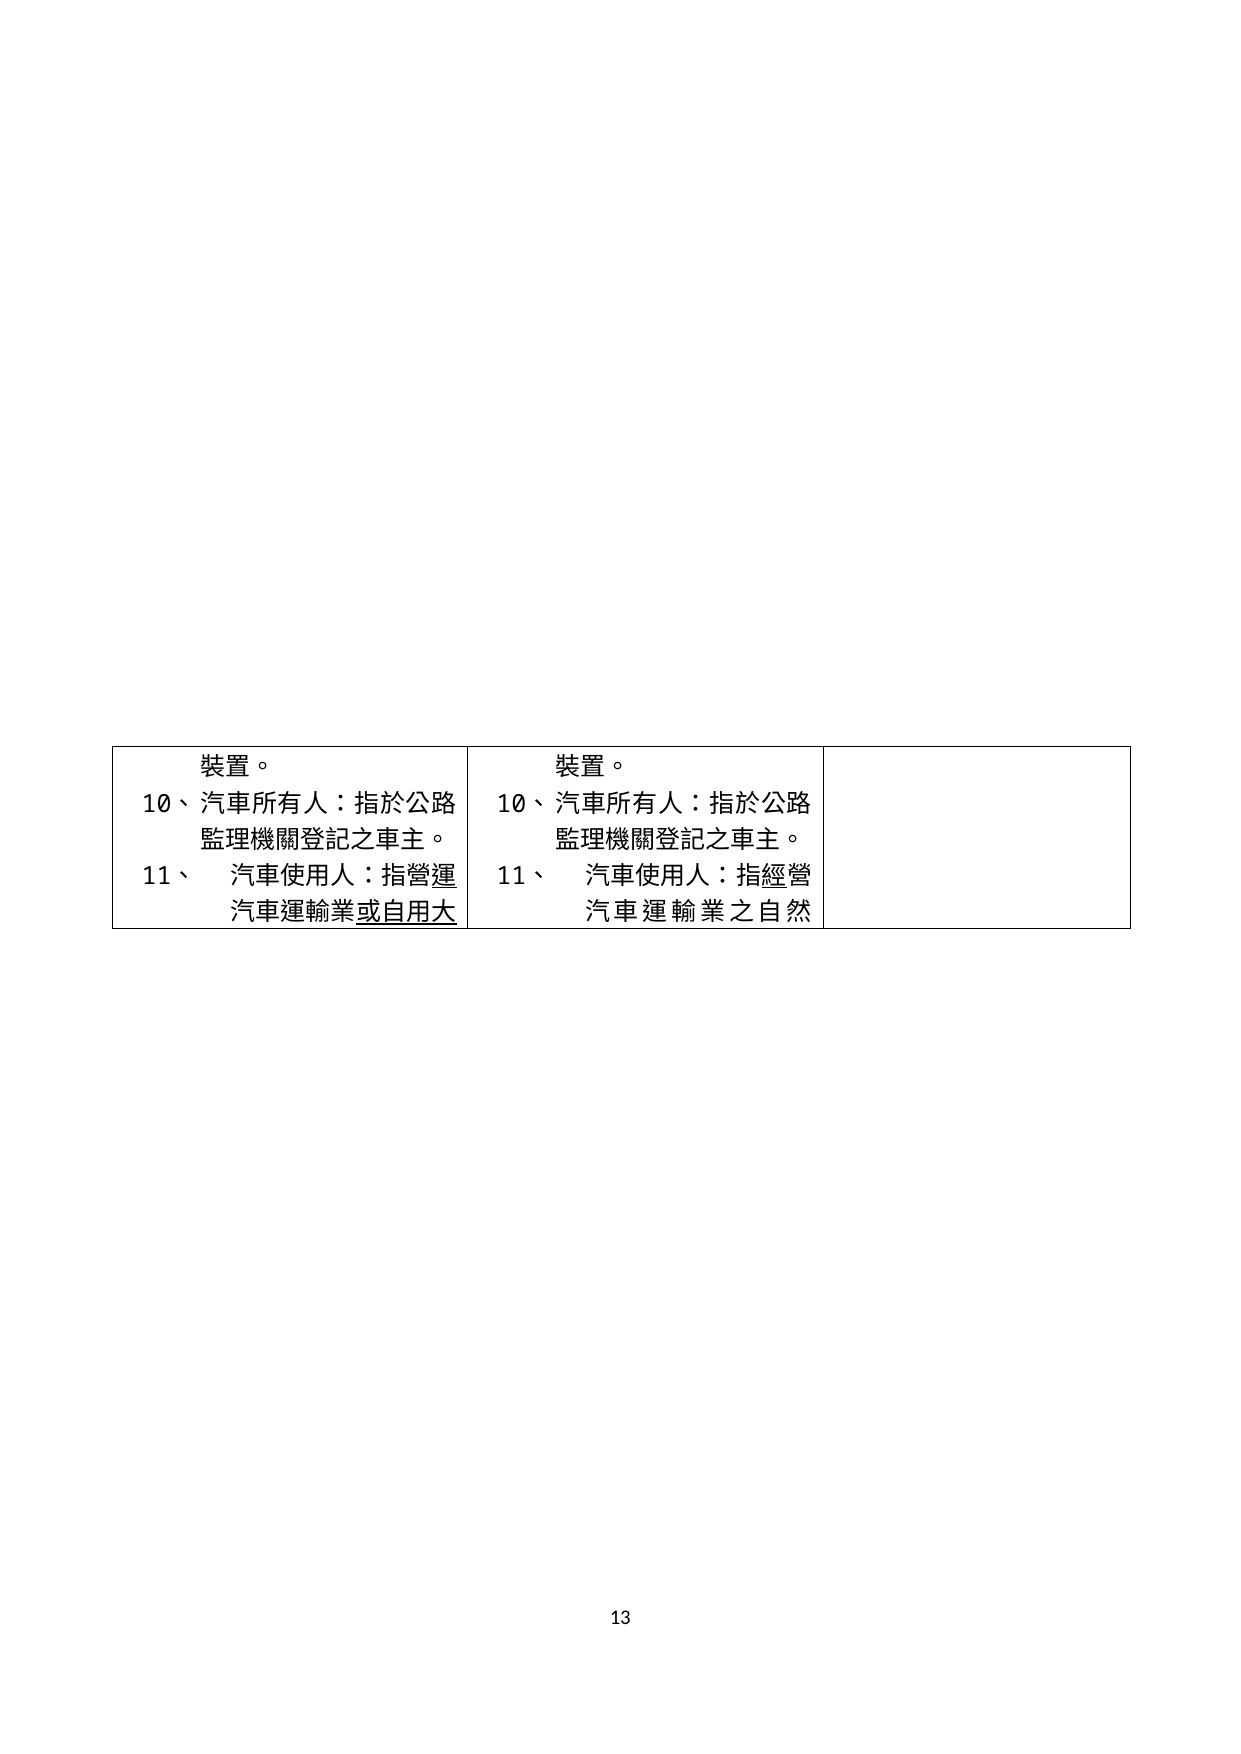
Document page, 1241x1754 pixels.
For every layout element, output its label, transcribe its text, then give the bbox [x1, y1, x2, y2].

table_cell 第二條 本規則用詞定義如下： 重大公路事故：指依本法第二條第二項規定訂定之重大運輸事故之範圍所定重大公路事故。 死亡或傷害：指非因自然因素、或自身行為所致。 死亡：指人員當場或二十四小時內死亡者。 傷害：指因發生道路交通事故，造成人員重傷及輕傷者。 值日官：指由國家運輸安全調查委員會（以下簡稱運安會）調查人員輪替擔任，二十四小時值勤，負責處理公路事故通報作業之人員。 現場調查官：指運安會知悉重大公路事故或疑似重大公路事故後，由運安會指定，負責指揮先遣小組執行事故現場認定及調查相關作業之調查官。其任務於主任調查官任命後終止。 先遣小組：指由運安會調查人員組成，執行重大公路事故認定、現場勘查及蒐集事故資訊之任務編組。 主任調查官：指重大公路事故發生後，經運安會依本法指定負責調查作業之調查官。 專案調查小組：指由主任調查官依本法成立之調查任務編組，於調查期間，受主任調查官指揮，進行相關作業。 調查指揮中心：指為執行現場調查及專案調查小組進行會議、任務簡報等相關作業所設置之指揮、管制、通訊及後勤支援之場所。 行車紀錄器：指具有連續記錄汽車瞬間行駛速率及行車時間功能之紀錄器、或其他機載紀錄裝置。 汽車所有人：指於公路監理機關登記之車主。 汽車使用人：指經營汽車運輸業之自然人、法人或政府機關（構）。 [468, 747, 823, 928]
table_cell 運安會為統一飛航、水路、鐵道與公路等模組對死亡之定義與敘述方式，爰修正條文第一項第二款及第一項第二款第一目。 避免傷勢區分造成相關單位通報之困擾，爰參照內政部之「道路交通事故處理辦法」，修正條文第一項第二款第二目。 配合重大運輸事故之範圍第四點重大公路事故增列自用大客車之調查，爰修正條文第一項第十一款並酌作文字修正。 [824, 747, 1130, 928]
table_cell 第二條 本規則用詞定義如下： 重大公路事故：指依本法第二條第二項規定訂定之重大運輸事故之範圍所定重大公路事故。 死亡或傷害：指人員非因自然因素、自身行為或他人入侵所致。 死亡：指人員當場死亡或受傷二十四小時內死亡者。 傷害：指因發生道路交通事故，造成人員受傷者。 值日官：指由國家運輸安全調查委員會（以下簡稱運安會）調查人員輪替擔任，二十四小時值勤，負責處理公路事故通報作業之人員。 現場調查官：指運安會知悉重大公路事故或疑似重大公路事故後，由運安會指定，負責指揮先遣小組執行事故現場認定及調查相關作業之調查官。其任務於主任調查官任命後終止。 先遣小組：指由運安會調查人員組成，執行重大公路事故認定、現場勘查及蒐集事故資訊之任務編組。 主任調查官：指重大公路事故發生後，經運安會依本法指定負責調查作業之調查官。 專案調查小組：指由主任調查官依本法成立之調查任務編組，於調查期間，受主任調查官指揮，進行相關作業。 調查指揮中心：指為執行現場調查及專案調查小組進行會議、任務簡報等相關作業所設置之指揮、管制、通訊及後勤支援之場所。 行車紀錄器：指具有連續記錄汽車瞬間行駛速率及行車時間功能之紀錄器、或其他機載紀錄裝置。 汽車所有人：指於公路監理機關登記之車主。 汽車使用人：指營運汽車運輸業或自用大客車之自然人、法人或政府機關（構）。 [113, 747, 467, 928]
